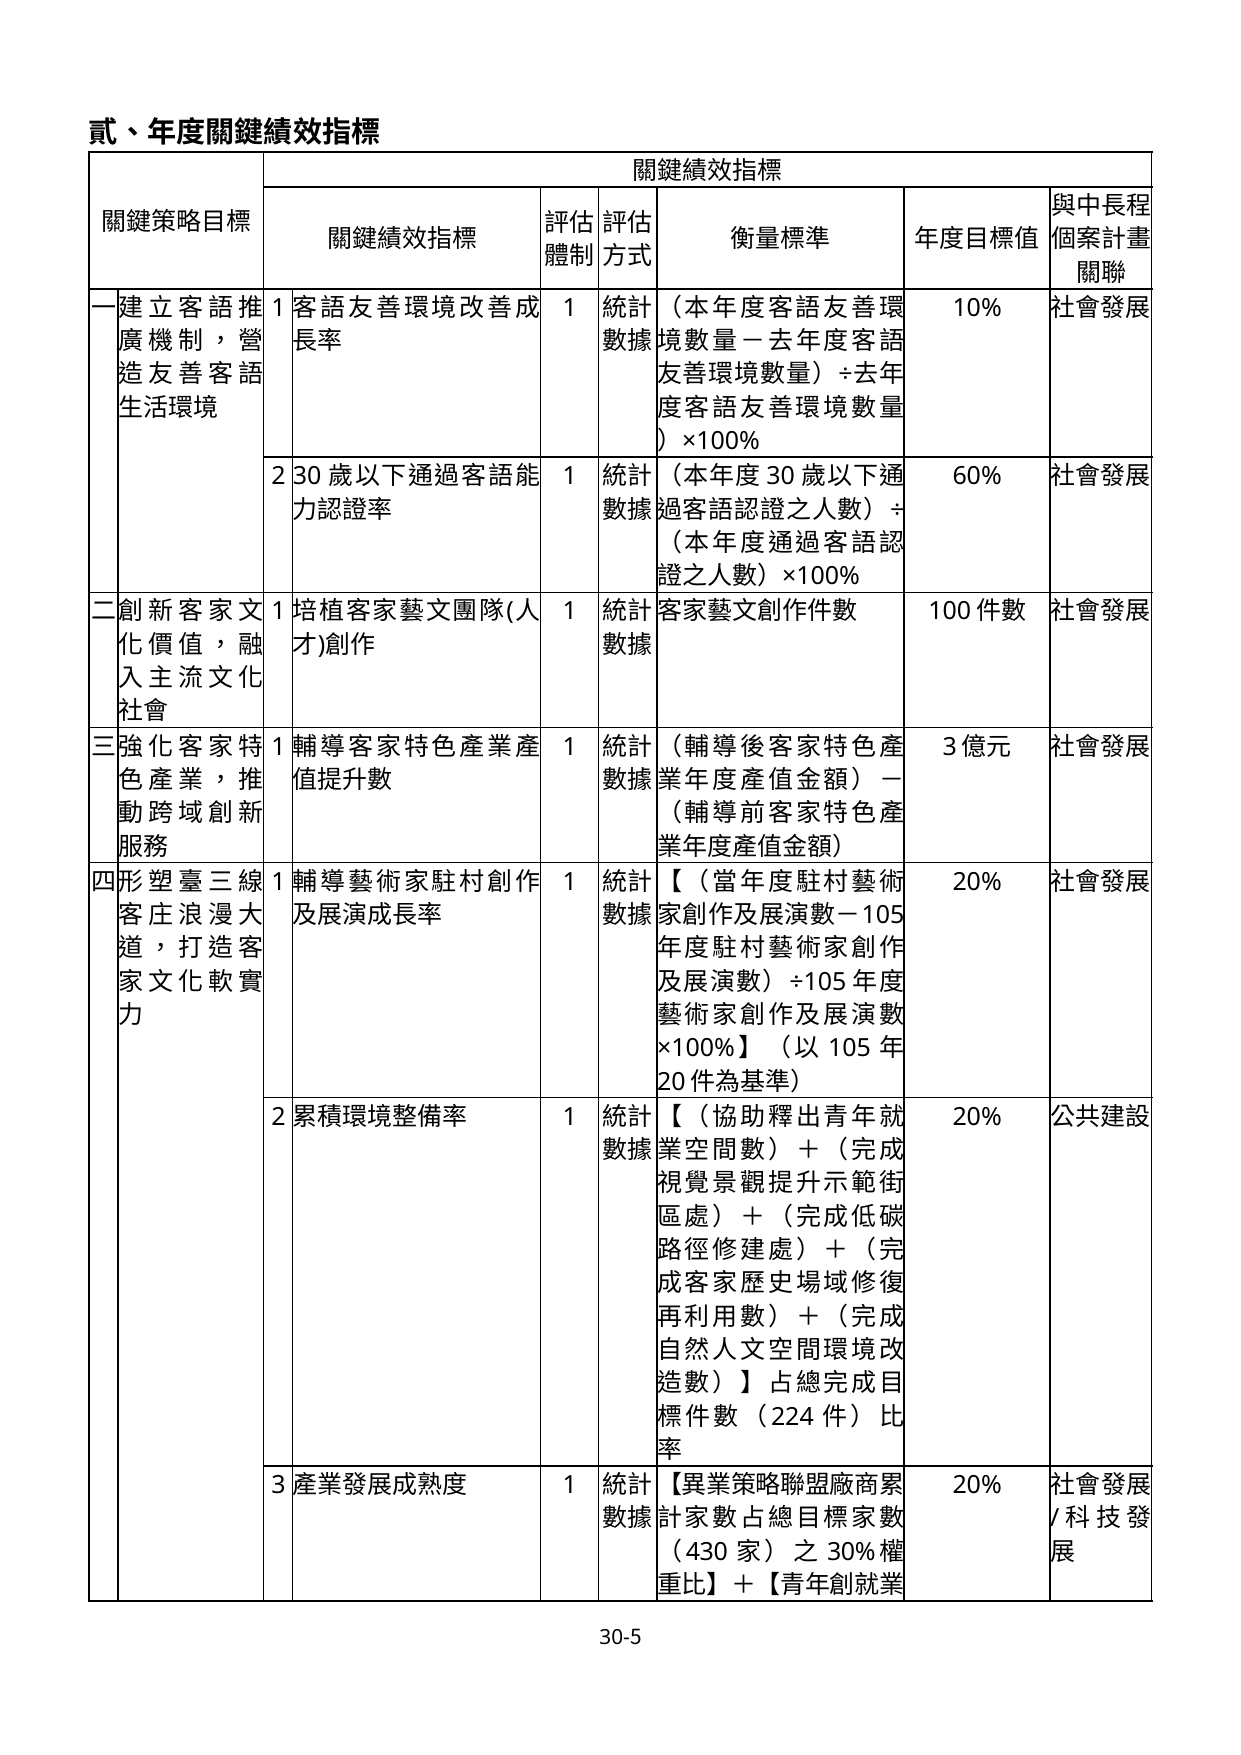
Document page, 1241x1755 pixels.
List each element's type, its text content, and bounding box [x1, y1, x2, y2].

table_cell 評估 體制 [541, 188, 598, 288]
table_cell 20% [905, 1467, 1049, 1600]
table_cell 客語友善環境改善成長率 [293, 290, 540, 456]
table_cell 10% [905, 290, 1049, 456]
table_cell 2 [264, 458, 292, 591]
table_cell 輔導藝術家駐村創作及展演成長率 [293, 863, 540, 1097]
table_cell 關鍵績效指標 [264, 188, 540, 288]
table_cell 1 [264, 728, 292, 862]
table_cell （輔導後客家特色產業年度產值金額）－（輔導前客家特色產業年度產值金額） [658, 728, 903, 862]
table_cell 統計數據 [599, 728, 656, 862]
table_cell 一 [90, 290, 117, 591]
table_cell 3億元 [905, 728, 1049, 862]
table_cell 輔導客家特色產業產值提升數 [293, 728, 540, 862]
table_cell 評估 方式 [599, 188, 656, 288]
table_cell 社會發展 [1051, 863, 1151, 1097]
table_cell 產業發展成熟度 [293, 1467, 540, 1600]
table_cell 社會發展 [1051, 593, 1151, 726]
table_cell 1 [541, 1467, 598, 1600]
table_cell 年度目標值 [905, 188, 1049, 288]
table_cell 強化客家特色產業，推動跨域創新服務 [119, 728, 263, 862]
table_cell 60% [905, 458, 1049, 591]
table_cell 累積環境整備率 [293, 1098, 540, 1465]
table_cell 30歲以下通過客語能力認證率 [293, 458, 540, 591]
table_cell 1 [541, 728, 598, 862]
table_cell 社會發展 [1051, 728, 1151, 862]
table_cell 【（協助釋出青年就業空間數）＋（完成視覺景觀提升示範街區處）＋（完成低碳路徑修建處）＋（完成客家歷史場域修復再利用數）＋（完成自然人文空間環境改造數）】占總完成目標件數（224件）比率 [658, 1098, 903, 1465]
table_cell 1 [541, 593, 598, 726]
table_cell 1 [541, 1098, 598, 1465]
table_cell 客家藝文創作件數 [658, 593, 903, 726]
table_cell （本年度30歲以下通過客語認證之人數）÷（本年度通過客語認證之人數）×100% [658, 458, 903, 591]
table_cell 培植客家藝文團隊(人才)創作 [293, 593, 540, 726]
table_cell 20% [905, 863, 1049, 1097]
table_cell 2 [264, 1098, 292, 1465]
table_cell 創新客家文化價值，融入主流文化社會 [119, 593, 263, 726]
table_cell （本年度客語友善環境數量－去年度客語友善環境數量）÷去年度客語友善環境數量）×100% [658, 290, 903, 456]
table_cell 與中長程個案計畫關聯 [1051, 188, 1151, 288]
table_cell 統計數據 [599, 458, 656, 591]
table_cell 公共建設 [1051, 1098, 1151, 1465]
table_cell 【異業策略聯盟廠商累計家數占總目標家數（430家）之30%權重比】＋【青年創就業 [658, 1467, 903, 1600]
table_cell 建立客語推廣機制，營造友善客語生活環境 [119, 290, 263, 591]
table_cell 衡量標準 [658, 188, 903, 288]
table_cell 100件數 [905, 593, 1049, 726]
table_cell 1 [541, 458, 598, 591]
table_cell 四 [90, 863, 117, 1600]
table_cell 統計數據 [599, 593, 656, 726]
table_cell 統計數據 [599, 863, 656, 1097]
table_cell 社會發展 [1051, 290, 1151, 456]
table_cell 統計數據 [599, 1467, 656, 1600]
text 貳、年度關鍵績效指標 [89, 109, 1152, 151]
table_cell 1 [264, 863, 292, 1097]
table_cell 1 [541, 290, 598, 456]
table_cell 1 [264, 593, 292, 726]
table_cell 統計數據 [599, 290, 656, 456]
table_cell 社會發展/科技發展 [1051, 1467, 1151, 1600]
table_cell 形塑臺三線客庄浪漫大道，打造客家文化軟實力 [119, 863, 263, 1600]
table_cell 二 [90, 593, 117, 726]
table_cell 統計數據 [599, 1098, 656, 1465]
table_cell 社會發展 [1051, 458, 1151, 591]
table_cell 3 [264, 1467, 292, 1600]
table_header 關鍵策略目標 [90, 153, 263, 288]
table_cell 20% [905, 1098, 1049, 1465]
table_cell 1 [264, 290, 292, 456]
table_cell 【（當年度駐村藝術家創作及展演數－105年度駐村藝術家創作及展演數）÷105年度藝術家創作及展演數×100%】（以105年20件為基準） [658, 863, 903, 1097]
table_cell 1 [541, 863, 598, 1097]
table_cell 三 [90, 728, 117, 862]
table_header 關鍵績效指標 [264, 153, 1151, 186]
